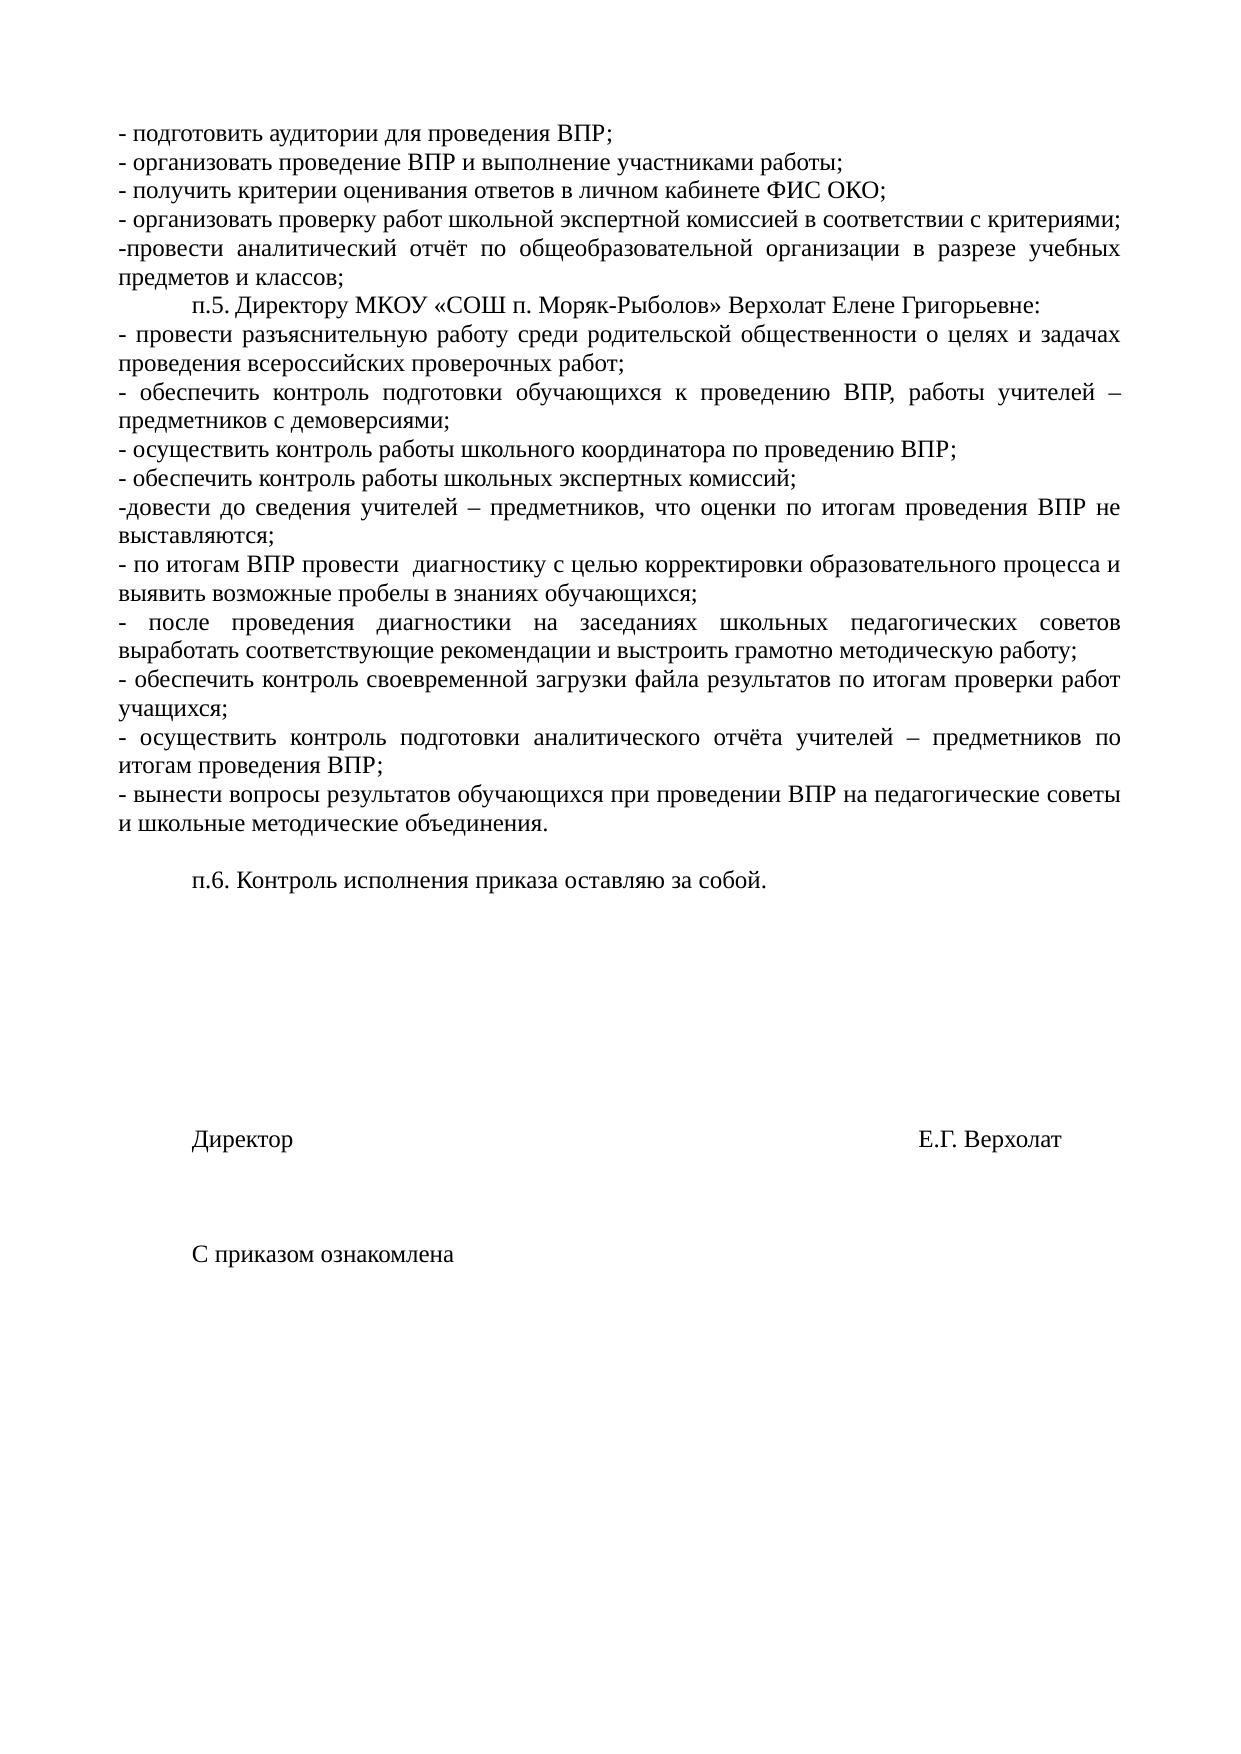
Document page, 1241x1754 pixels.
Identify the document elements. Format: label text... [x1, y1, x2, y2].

text Директор Е.Г. Верхолат [118, 1124, 1122, 1153]
text - обеспечить контроль подготовки обучающихся к проведению ВПР, работы учителей – предметников с демоверсиями; [118, 377, 1122, 434]
text -провести аналитический отчёт по общеобразовательной организации в разрезе учебных предметов и классов; [118, 233, 1122, 291]
text С приказом ознакомлена [118, 1239, 1122, 1268]
text - после проведения диагностики на заседаниях школьных педагогических советов выработать соответствующие рекомендации и выстроить грамотно методическую работу; [118, 607, 1122, 664]
text - вынести вопросы результатов обучающихся при проведении ВПР на педагогические советы и школьные методические объединения. [118, 779, 1122, 837]
text - по итогам ВПР провести диагностику с целью корректировки образовательного процесса и выявить возможные пробелы в знаниях обучающихся; [118, 549, 1122, 607]
text - организовать проведение ВПР и выполнение участниками работы; [118, 147, 1122, 176]
text - организовать проверку работ школьной экспертной комиссией в соответствии с критериями; [118, 204, 1122, 233]
text - провести разъяснительную работу среди родительской общественности о целях и задачах проведения всероссийских проверочных работ; [118, 319, 1122, 377]
text п.5. Директору МКОУ «СОШ п. Моряк-Рыболов» Верхолат Елене Григорьевне: [118, 291, 1122, 319]
text - осуществить контроль подготовки аналитического отчёта учителей – предметников по итогам проведения ВПР; [118, 722, 1122, 779]
text - обеспечить контроль работы школьных экспертных комиссий; [118, 463, 1122, 492]
text - получить критерии оценивания ответов в личном кабинете ФИС ОКО; [118, 176, 1122, 204]
text -довести до сведения учителей – предметников, что оценки по итогам проведения ВПР не выставляются; [118, 492, 1122, 549]
text - осуществить контроль работы школьного координатора по проведению ВПР; [118, 434, 1122, 463]
text - обеспечить контроль своевременной загрузки файла результатов по итогам проверки работ учащихся; [118, 664, 1122, 722]
text - подготовить аудитории для проведения ВПР; [118, 118, 1122, 147]
text п.6. Контроль исполнения приказа оставляю за собой. [118, 866, 1122, 894]
